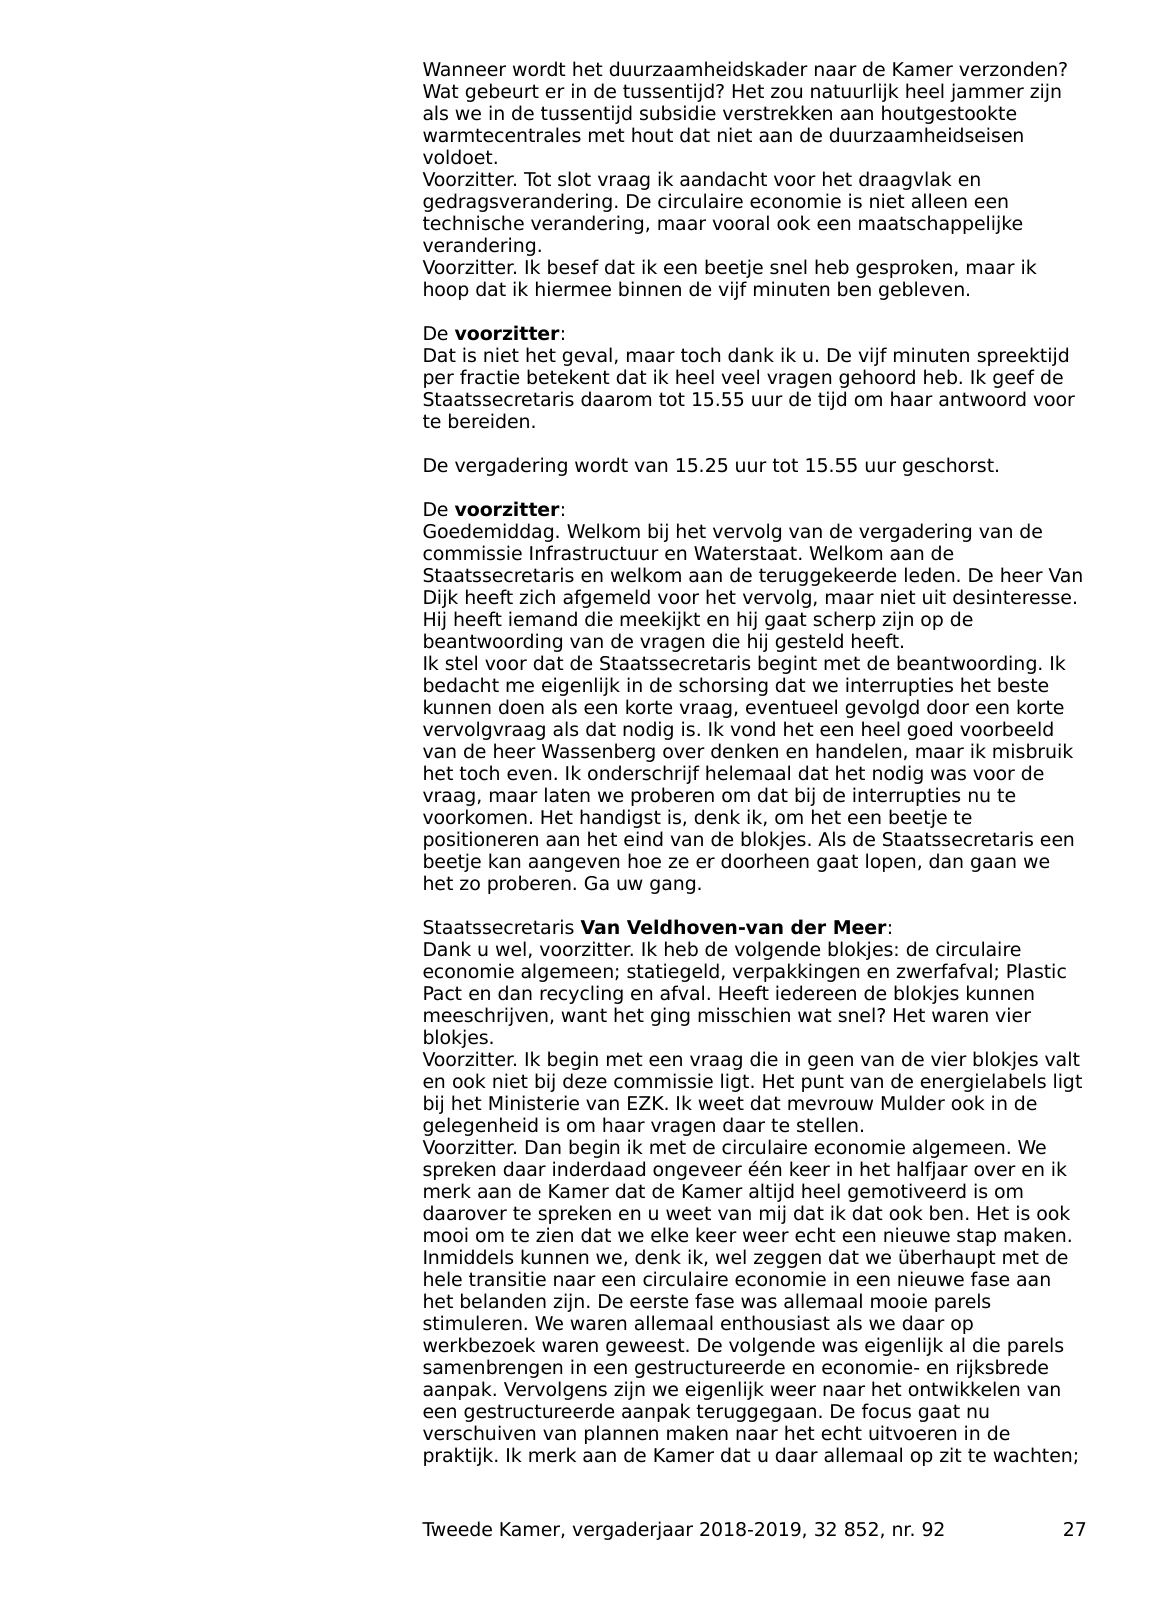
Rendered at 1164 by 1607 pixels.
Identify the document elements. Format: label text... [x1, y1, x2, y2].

text Ik stel voor dat de Staatssecretaris begint met de beantwoording. Ik bedacht me eigenlijk in de schorsing dat we interrupties het beste kunnen doen als een korte vraag, eventueel gevolgd door een korte vervolgvraag als dat nodig is. Ik vond het een heel goed voorbeeld van de heer Wassenberg over denken en handelen, maar ik misbruik het toch even. Ik onderschrijf helemaal dat het nodig was voor de vraag, maar laten we proberen om dat bij de interrupties nu te voorkomen. Het handigst is, denk ik, om het een beetje te positioneren aan het eind van de blokjes. Als de Staatssecretaris een beetje kan aangeven hoe ze er doorheen gaat lopen, dan gaan we het zo proberen. Ga uw gang. [422, 653, 1087, 895]
text Staatssecretaris Van Veldhoven-van der Meer: [422, 917, 1087, 939]
text Dat is niet het geval, maar toch dank ik u. De vijf minuten spreektijd per fractie betekent dat ik heel veel vragen gehoord heb. Ik geef de Staatssecretaris daarom tot 15.55 uur de tijd om haar antwoord voor te bereiden. [422, 345, 1087, 433]
text Wanneer wordt het duurzaamheidskader naar de Kamer verzonden? Wat gebeurt er in de tussentijd? Het zou natuurlijk heel jammer zijn als we in de tussentijd subsidie verstrekken aan houtgestookte warmtecentrales met hout dat niet aan de duurzaamheidseisen voldoet. [422, 59, 1087, 169]
text Voorzitter. Dan begin ik met de circulaire economie algemeen. We spreken daar inderdaad ongeveer één keer in het halfjaar over en ik merk aan de Kamer dat de Kamer altijd heel gemotiveerd is om daarover te spreken en u weet van mij dat ik dat ook ben. Het is ook mooi om te zien dat we elke keer weer echt een nieuwe stap maken. Inmiddels kunnen we, denk ik, wel zeggen dat we überhaupt met de hele transitie naar een circulaire economie in een nieuwe fase aan het belanden zijn. De eerste fase was allemaal mooie parels stimuleren. We waren allemaal enthousiast als we daar op werkbezoek waren geweest. De volgende was eigenlijk al die parels samenbrengen in een gestructureerde en economie- en rijksbrede aanpak. Vervolgens zijn we eigenlijk weer naar het ontwikkelen van een gestructureerde aanpak teruggegaan. De focus gaat nu verschuiven van plannen maken naar het echt uitvoeren in de praktijk. Ik merk aan de Kamer dat u daar allemaal op zit te wachten; [422, 1137, 1087, 1467]
text Voorzitter. Ik begin met een vraag die in geen van de vier blokjes valt en ook niet bij deze commissie ligt. Het punt van de energielabels ligt bij het Ministerie van EZK. Ik weet dat mevrouw Mulder ook in de gelegenheid is om haar vragen daar te stellen. [422, 1049, 1087, 1137]
text De vergadering wordt van 15.25 uur tot 15.55 uur geschorst. [422, 455, 1087, 477]
text De voorzitter: [422, 499, 1087, 521]
text Dank u wel, voorzitter. Ik heb de volgende blokjes: de circulaire economie algemeen; statiegeld, verpakkingen en zwerfafval; Plastic Pact en dan recycling en afval. Heeft iedereen de blokjes kunnen meeschrijven, want het ging misschien wat snel? Het waren vier blokjes. [422, 939, 1087, 1049]
text Voorzitter. Ik besef dat ik een beetje snel heb gesproken, maar ik hoop dat ik hiermee binnen de vijf minuten ben gebleven. [422, 257, 1087, 301]
text Goedemiddag. Welkom bij het vervolg van de vergadering van de commissie Infrastructuur en Waterstaat. Welkom aan de Staatssecretaris en welkom aan de teruggekeerde leden. De heer Van Dijk heeft zich afgemeld voor het vervolg, maar niet uit desinteresse. Hij heeft iemand die meekijkt en hij gaat scherp zijn op de beantwoording van de vragen die hij gesteld heeft. [422, 521, 1087, 653]
text De voorzitter: [422, 323, 1087, 345]
text Voorzitter. Tot slot vraag ik aandacht voor het draagvlak en gedragsverandering. De circulaire economie is niet alleen een technische verandering, maar vooral ook een maatschappelijke verandering. [422, 169, 1087, 257]
